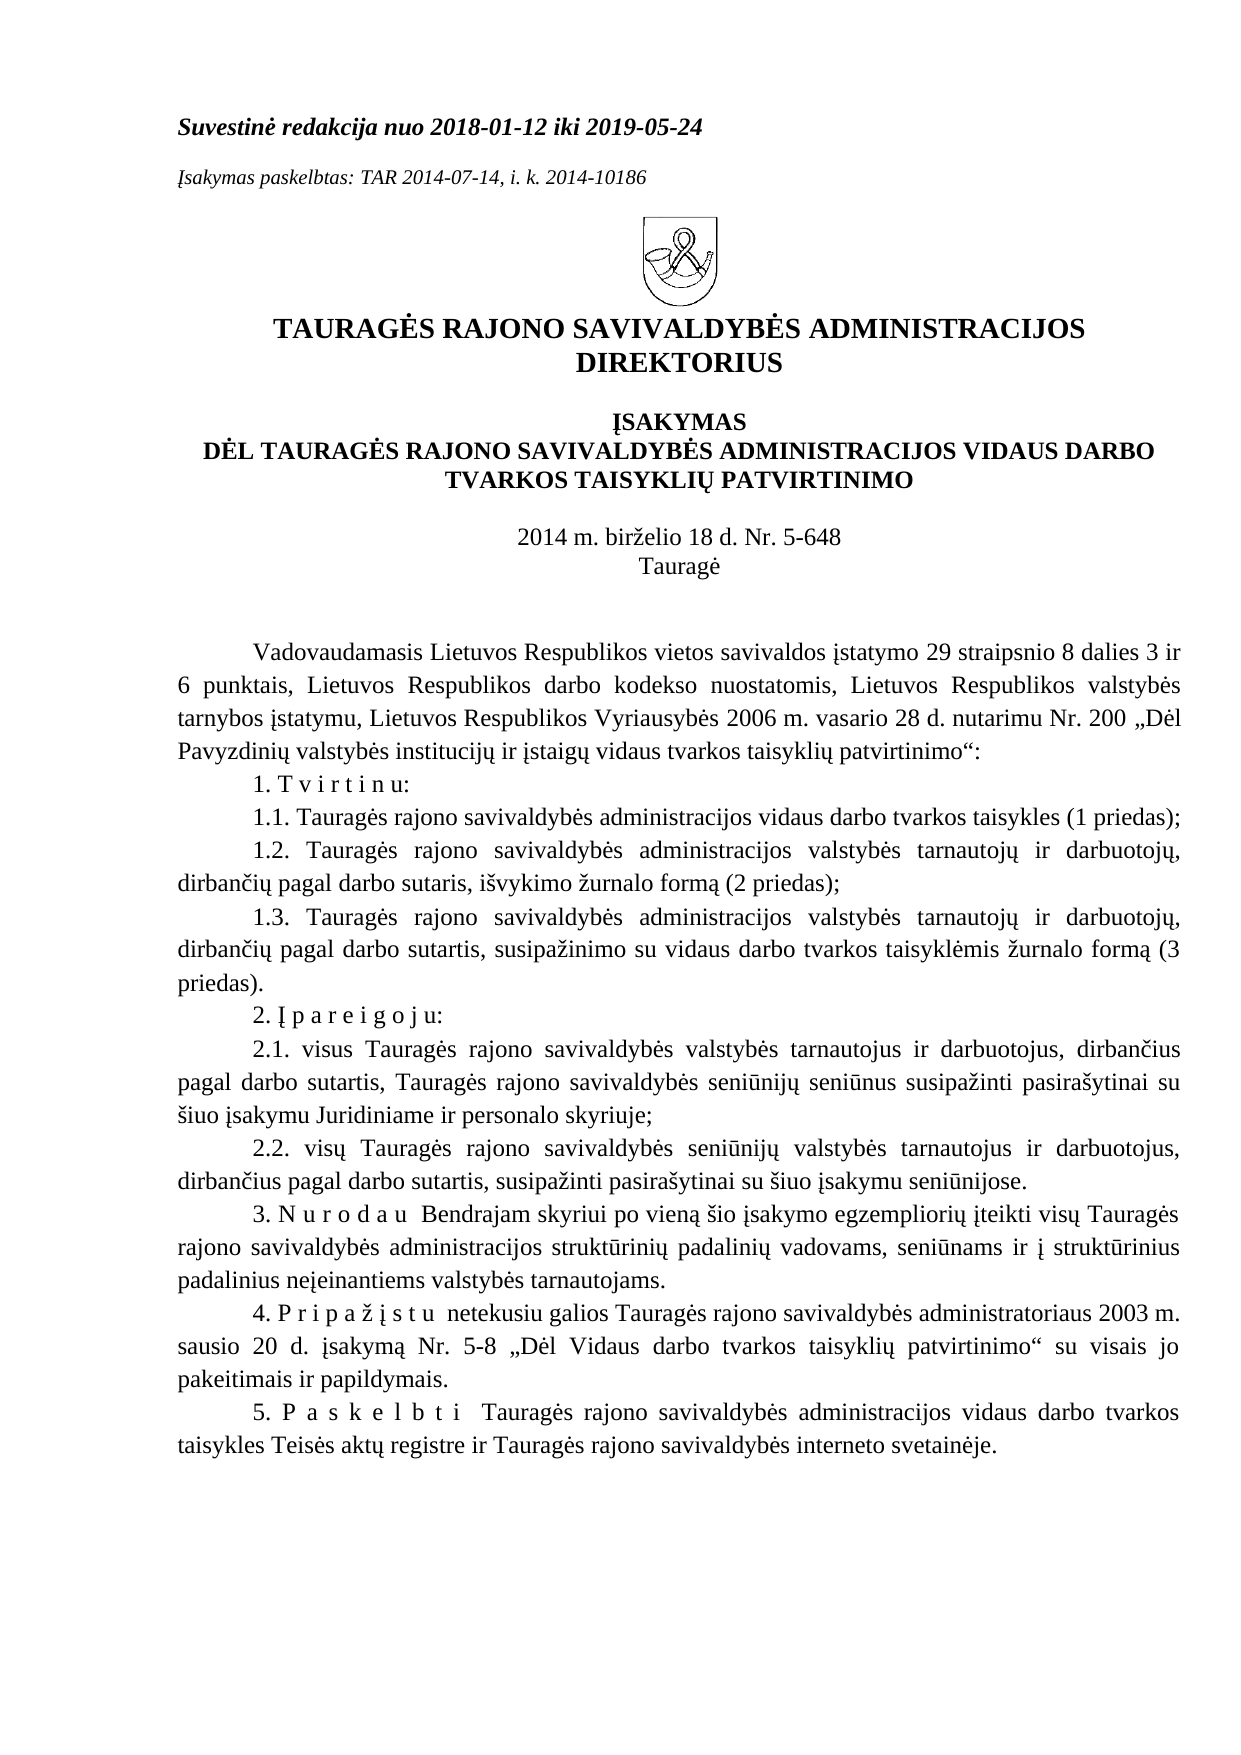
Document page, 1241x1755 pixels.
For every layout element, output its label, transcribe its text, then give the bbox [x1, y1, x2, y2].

text 1.1. Tauragės rajono savivaldybės administracijos vidaus darbo tvarkos taisykles (1 priedas); [177, 802, 1181, 831]
text 2.1. visus Tauragės rajono savivaldybės valstybės tarnautojus ir darbuotojus, dirbančius pagal darbo sutartis, Tauragės rajono savivaldybės seniūnijų seniūnus susipažinti pasirašytinai su šiuo įsakymu Juridiniame ir personalo skyriuje; [177, 1034, 1181, 1128]
text Įsakymas paskelbtas: TAR 2014-07-14, i. k. 2014-10186 [177, 165, 1181, 189]
text ĮSAKYMAS [177, 407, 1181, 436]
text Suvestinė redakcija nuo 2018-01-12 iki 2019-05-24 [177, 112, 1181, 141]
text DĖL TAURAGĖS RAJONO SAVIVALDYBĖS ADMINISTRACIJOS VIDAUS DARBO TVARKOS TAISYKLIŲ PATVIRTINIMO [177, 436, 1181, 494]
text 1.2. Tauragės rajono savivaldybės administracijos valstybės tarnautojų ir darbuotojų, dirbančių pagal darbo sutaris, išvykimo žurnalo formą (2 priedas); [177, 836, 1181, 897]
text Vadovaudamasis Lietuvos Respublikos vietos savivaldos įstatymo 29 straipsnio 8 dalies 3 ir 6 punktais, Lietuvos Respublikos darbo kodekso nuostatomis, Lietuvos Respublikos valstybės tarnybos įstatymu, Lietuvos Respublikos Vyriausybės 2006 m. vasario 28 d. nutarimu Nr. 200 „Dėl Pavyzdinių valstybės institucijų ir įstaigų vidaus tvarkos taisyklių patvirtinimo“: [177, 637, 1181, 765]
text 1.3. Tauragės rajono savivaldybės administracijos valstybės tarnautojų ir darbuotojų, dirbančių pagal darbo sutartis, susipažinimo su vidaus darbo tvarkos taisyklėmis žurnalo formą (3 priedas). [177, 902, 1181, 996]
text 1. T v i r t i n u: [177, 769, 1181, 798]
text 3. N u r o d a u Bendrajam skyriui po vieną šio įsakymo egzempliorių įteikti visų Tauragės rajono savivaldybės administracijos struktūrinių padalinių vadovams, seniūnams ir į struktūrinius padalinius neįeinantiems valstybės tarnautojams. [177, 1199, 1181, 1293]
text 4. P r i p a ž į s t u netekusiu galios Tauragės rajono savivaldybės administratoriaus 2003 m. sausio 20 d. įsakymą Nr. 5-8 „Dėl Vidaus darbo tvarkos taisyklių patvirtinimo“ su visais jo pakeitimais ir papildymais. [177, 1298, 1181, 1393]
text 2.2. visų Tauragės rajono savivaldybės seniūnijų valstybės tarnautojus ir darbuotojus, dirbančius pagal darbo sutartis, susipažinti pasirašytinai su šiuo įsakymu seniūnijose. [177, 1133, 1181, 1194]
text 2014 m. birželio 18 d. Nr. 5-648 [177, 522, 1181, 551]
text 2. Į p a r e i g o j u: [177, 1001, 1181, 1029]
text Tauragė [177, 551, 1181, 580]
text 5. P a s k e l b t i Tauragės rajono savivaldybės administracijos vidaus darbo tvarkos taisykles Teisės aktų registre ir Tauragės rajono savivaldybės interneto svetainėje. [177, 1397, 1181, 1459]
text TAURAGĖS RAJONO SAVIVALDYBĖS ADMINISTRAcijos direktorius [177, 312, 1181, 379]
